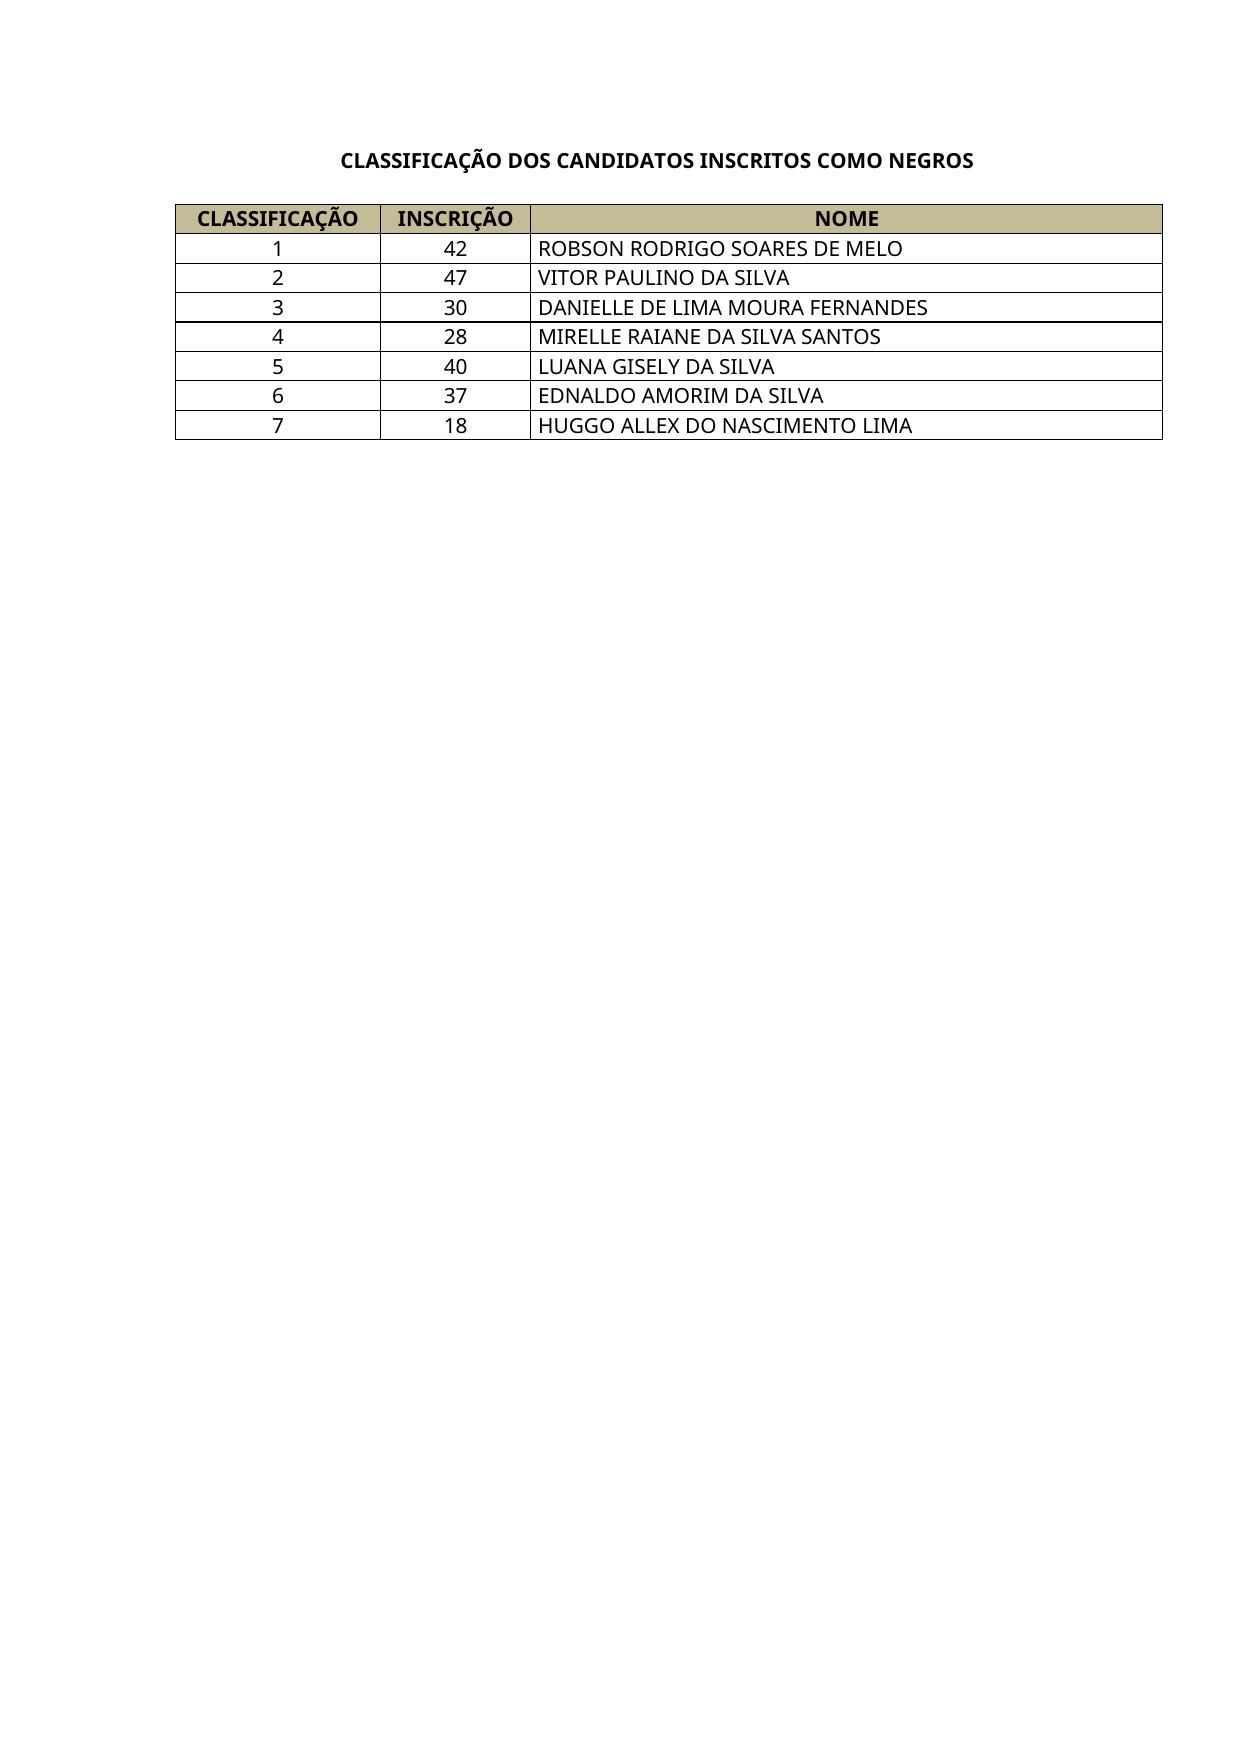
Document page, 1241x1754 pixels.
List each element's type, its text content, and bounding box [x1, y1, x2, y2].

table_header CLASSIFICAÇÃO [176, 205, 380, 233]
table_cell 1 [176, 234, 380, 262]
table_cell 18 [381, 411, 530, 439]
table_cell 3 [176, 293, 380, 321]
table_cell LUANA GISELY DA SILVA [531, 352, 1162, 380]
table_cell EDNALDO AMORIM DA SILVA [531, 381, 1162, 410]
table_cell 40 [381, 352, 530, 380]
table_cell VITOR PAULINO DA SILVA [531, 264, 1162, 292]
table_cell 5 [176, 352, 380, 380]
table_cell 47 [381, 264, 530, 292]
table_cell ROBSON RODRIGO SOARES DE MELO [531, 234, 1162, 262]
table_cell 6 [176, 381, 380, 410]
table_cell 4 [176, 323, 380, 351]
table_header NOME [531, 205, 1162, 233]
table_cell 2 [176, 264, 380, 292]
table_cell MIRELLE RAIANE DA SILVA SANTOS [531, 323, 1162, 351]
table_cell 28 [381, 323, 530, 351]
table_cell 37 [381, 381, 530, 410]
table_cell 30 [381, 293, 530, 321]
table_cell 7 [176, 411, 380, 439]
table_cell HUGGO ALLEX DO NASCIMENTO LIMA [531, 411, 1162, 439]
table_cell 42 [381, 234, 530, 262]
table_cell DANIELLE DE LIMA MOURA FERNANDES [531, 293, 1162, 321]
text CLASSIFICAÇÃO DOS CANDIDATOS INSCRITOS COMO NEGROS [177, 147, 1137, 175]
table_header INSCRIÇÃO [381, 205, 530, 233]
